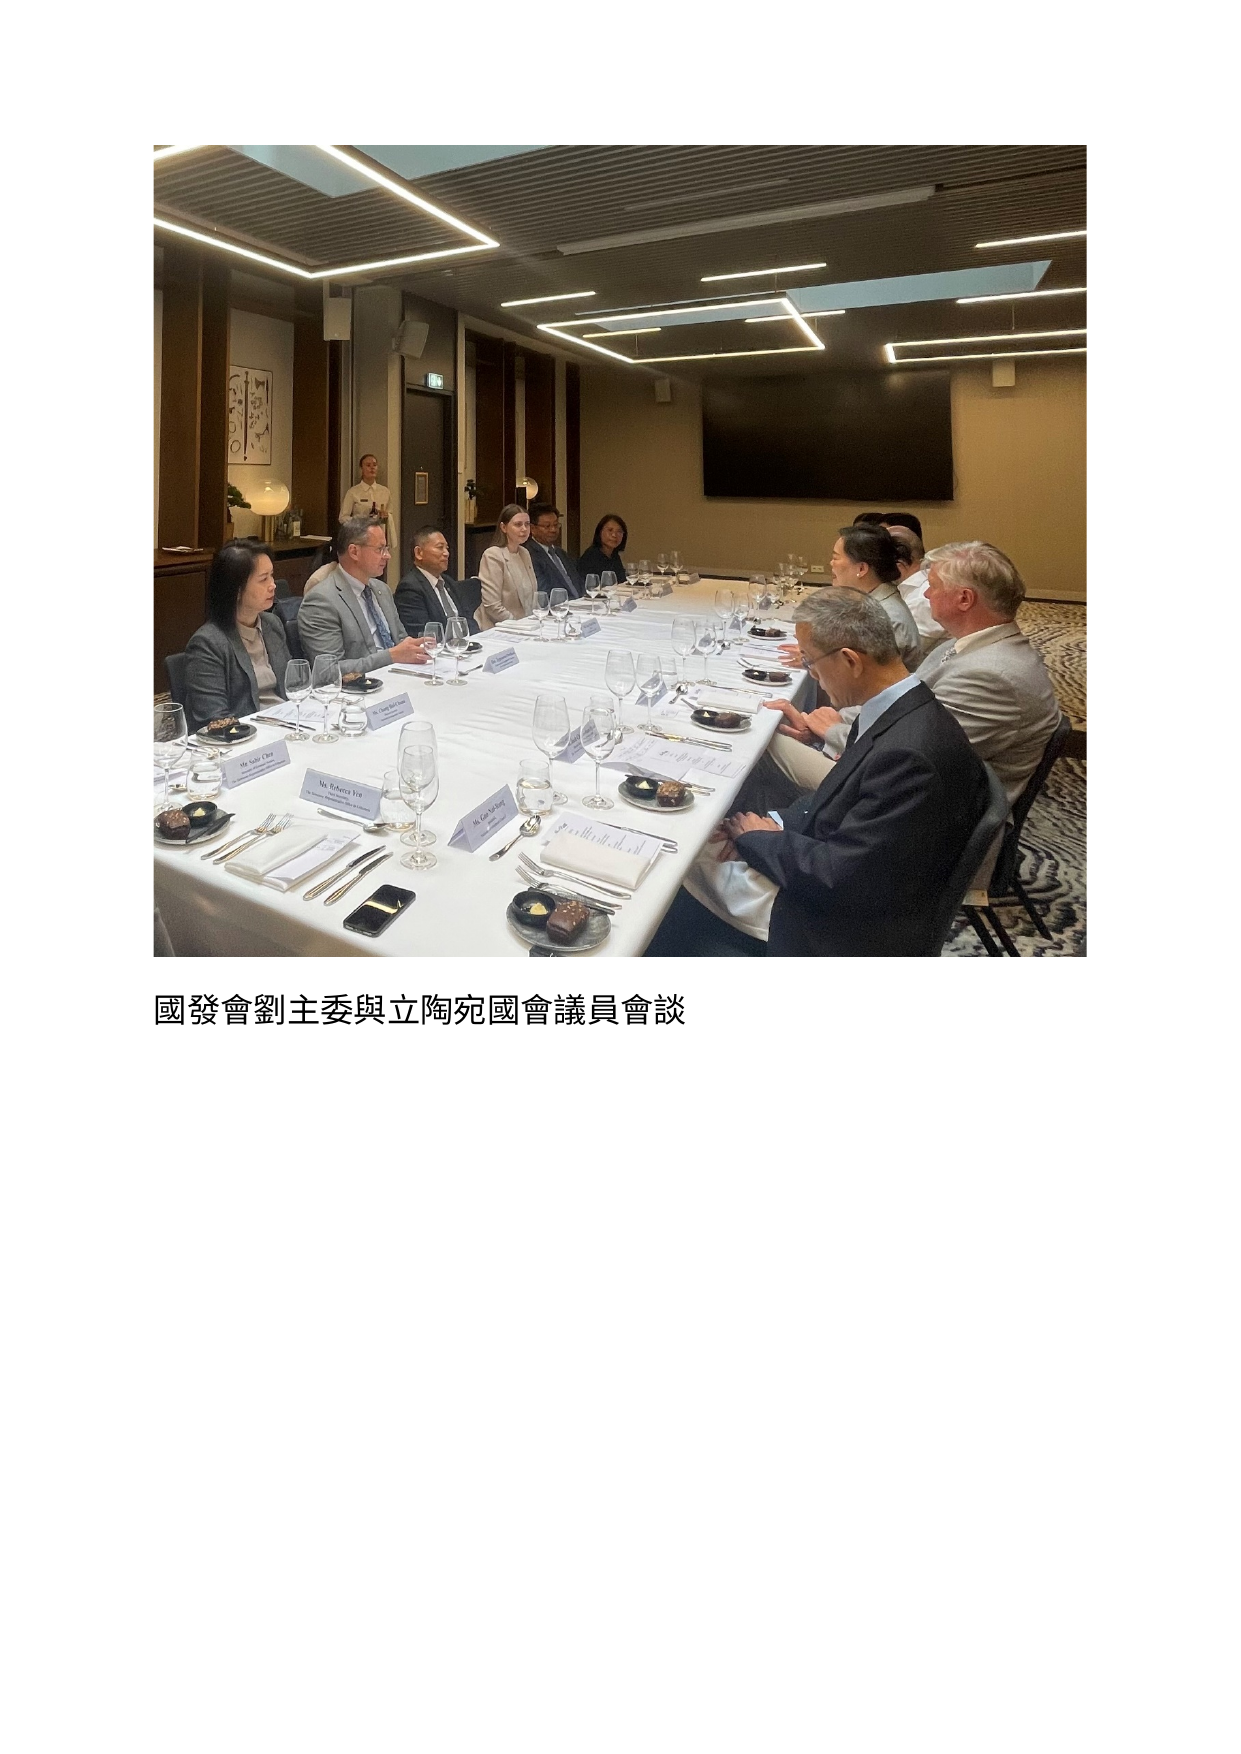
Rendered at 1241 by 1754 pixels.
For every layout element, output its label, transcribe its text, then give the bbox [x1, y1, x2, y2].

picture [153, 145, 1087, 957]
text 國發會劉主委與立陶宛國會議員會談 [153, 971, 1087, 1046]
